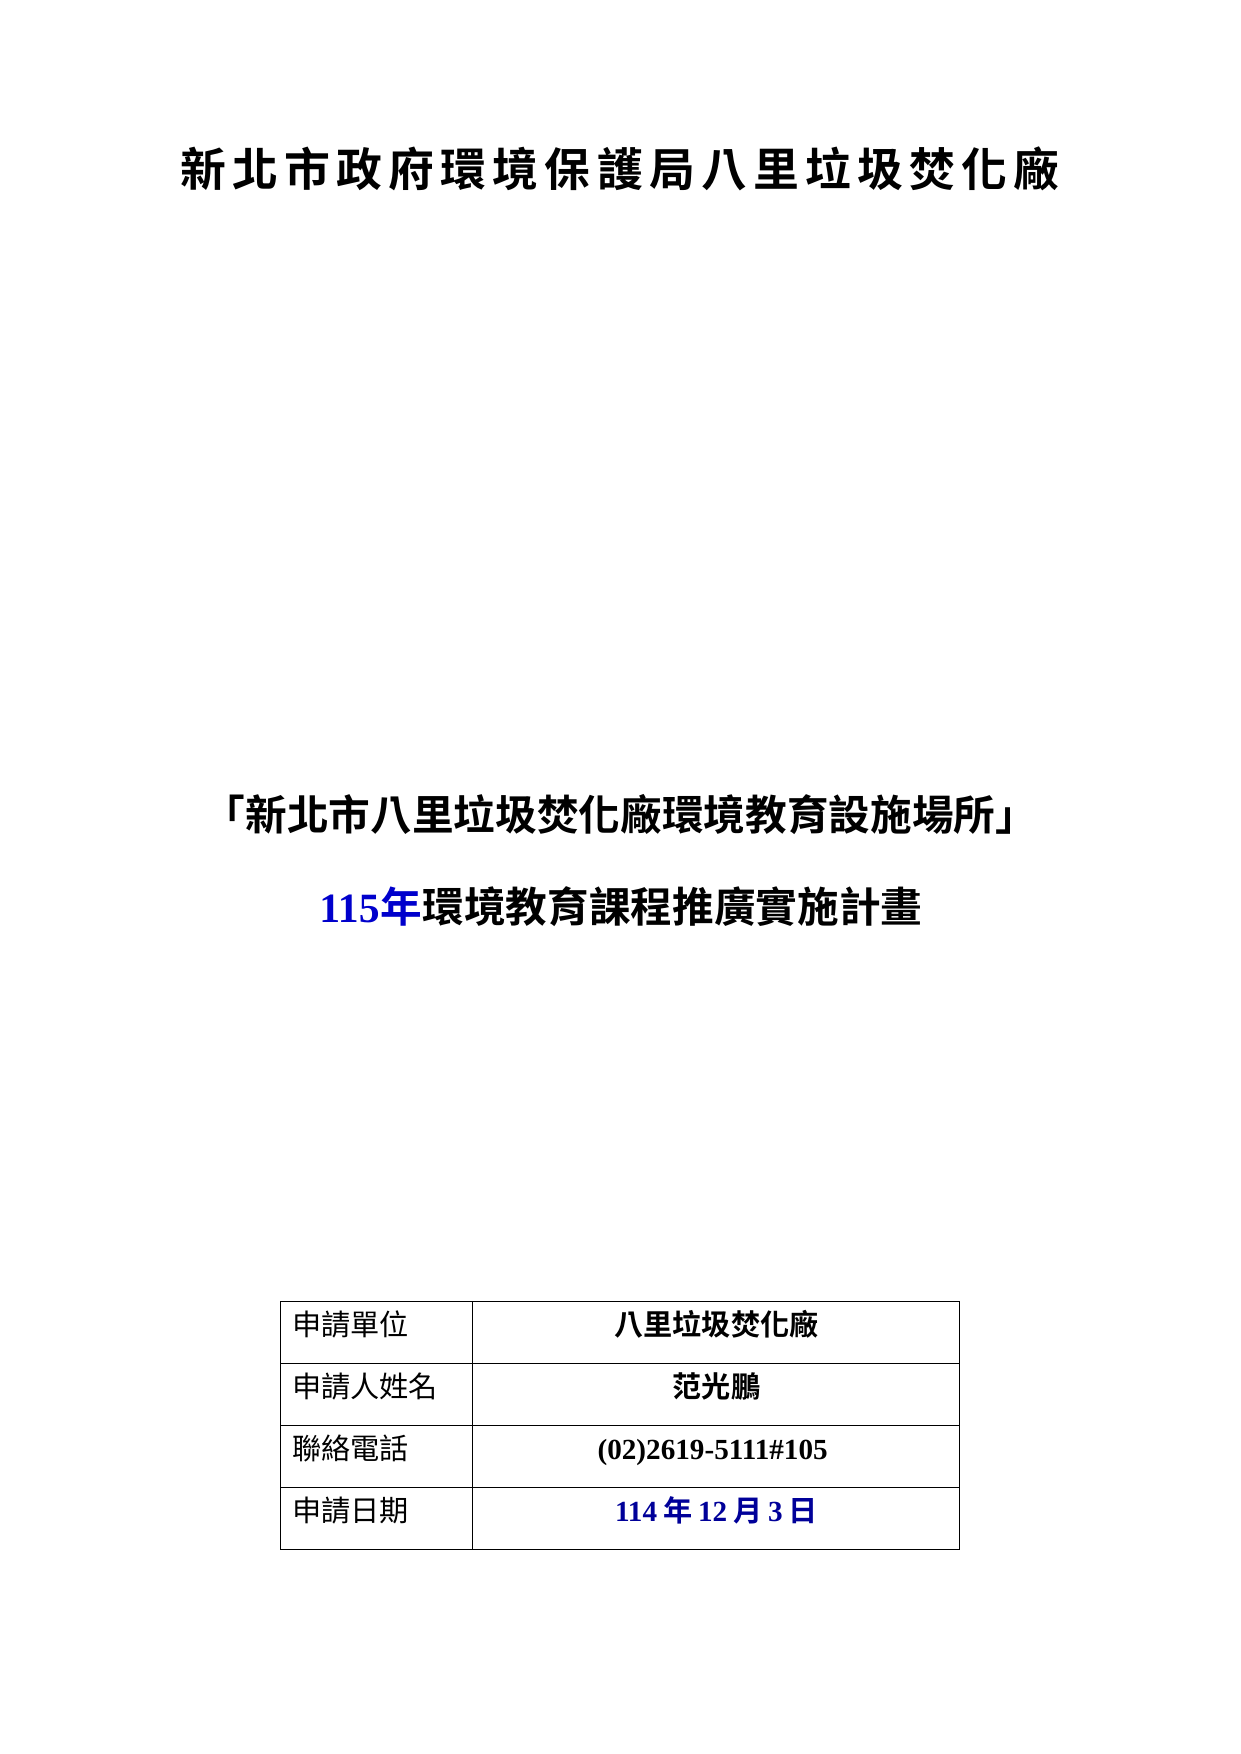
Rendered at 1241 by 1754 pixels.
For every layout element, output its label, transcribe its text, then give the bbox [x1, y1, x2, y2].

table_cell 聯絡電話 [281, 1426, 472, 1487]
text 新北市政府環境保護局八里垃圾焚化廠 [115, 93, 1125, 218]
table_cell 范光鵬 [473, 1364, 959, 1424]
table_header 申請單位 [281, 1302, 472, 1363]
text 「新北市八里垃圾焚化廠環境教育設施場所」 [115, 770, 1125, 833]
table_cell 申請人姓名 [281, 1364, 472, 1424]
table_header 八里垃圾焚化廠 [473, 1302, 959, 1363]
table_cell 申請日期 [281, 1488, 472, 1548]
table_cell (02)2619-5111#105 [473, 1426, 959, 1487]
text 115年環境教育課程推廣實施計畫 [115, 863, 1125, 925]
table_cell 114年12月3日 [473, 1488, 959, 1548]
